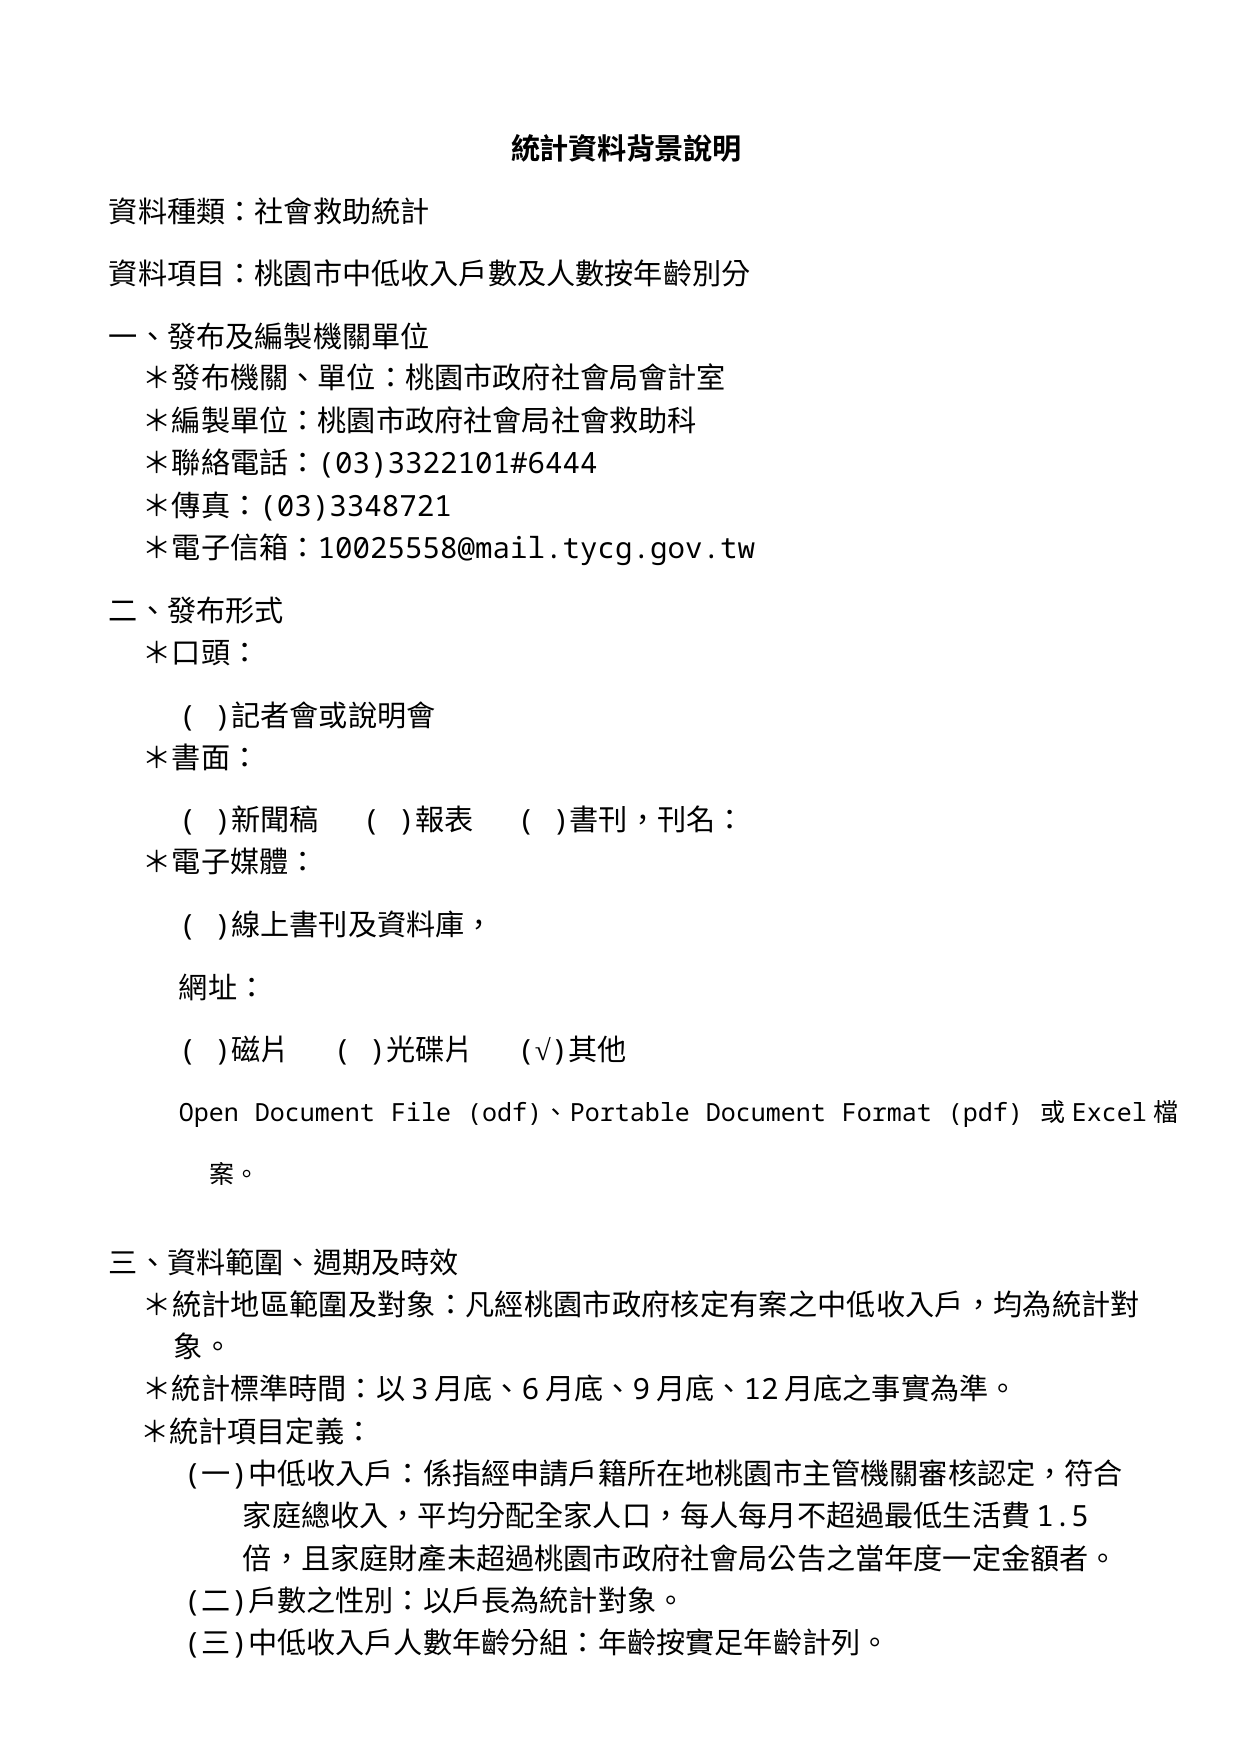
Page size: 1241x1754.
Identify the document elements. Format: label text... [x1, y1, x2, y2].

table_header 統計資料背景說明 資料種類：社會救助統計 資料項目：桃園市中低收入戶數及人數按年齡別分 一、發布及編製機關單位 ＊發布機關、單位：桃園市政府社會局會計室 ＊編製單位：桃園市政府社會局社會救助科 ＊聯絡電話：(03)3322101#6444 ＊傳真：(03)3348721 ＊電子信箱：10025558@mail.tycg.gov.tw 二、發布形式 ＊口頭： ( )記者會或說明會 ＊書面： ( )新聞稿 ( )報表 ( )書刊，刊名： ＊電子媒體： ( )線上書刊及資料庫， 網址： ( )磁片 ( )光碟片 (√)其他 Open Document File (odf)、Portable Document Format (pdf) 或Excel檔案。 三、資料範圍、週期及時效 ＊統計地區範圍及對象：凡經桃園市政府核定有案之中低收入戶，均為統計對象。 ＊統計標準時間：以3月底、6月底、9月底、12月底之事實為準。 ＊統計項目定義： (一)中低收入戶：係指經申請戶籍所在地桃園市主管機關審核認定，符合家庭總收入，平均分配全家人口，每人每月不超過最低生活費1.5倍，且家庭財產未超過桃園市政府社會局公告之當年度一定金額者。 (二)戶數之性別：以戶長為統計對象。 (三)中低收入戶人數年齡分組：年齡按實足年齡計列。 ＊統計單位：戶、人。 ＊統計分類：橫項依「鄉鎮市區別」及「性別」分；縱項依「戶數」及「人數/年齡別」分。 ＊發布週期(指資料編製或產生之頻率，如月、季、年等)：季。 ＊時效(指統計標準時間至資料發布時間之間隔時間)：25日。 ＊資料變革：無。 四、公開資料發布訊息 ＊預告發布日期(含預告方式及週期)：每季終了後25日(遇假日順延)以報表、網際網路發布。 ＊同步發送單位(說明資料發布時同步發送之單位或可同步查得該資料之網址)：衛生福利部統計處、桃園市政府主計處。 五、資料品質 ＊統計指標編製方法與資料來源說明：依據各公所登記為中低收入戶之戶數及人數按年齡別分資料彙編。 ＊統計資料交叉查核及確保資料合理性之機制(說明各項資料之相互關係及不同資料來源之相關統計差異性)： (一)各項具性別細項之統計項目之「合計」=其男、女細項之總和。 (二)各年齡別之總和=其合計。 六、須注意及預定改變之事項(說明預定修正之資料、定義、統計方法等及其修正原因)：無。 七、其他事項：無。 [98, 105, 1155, 1662]
